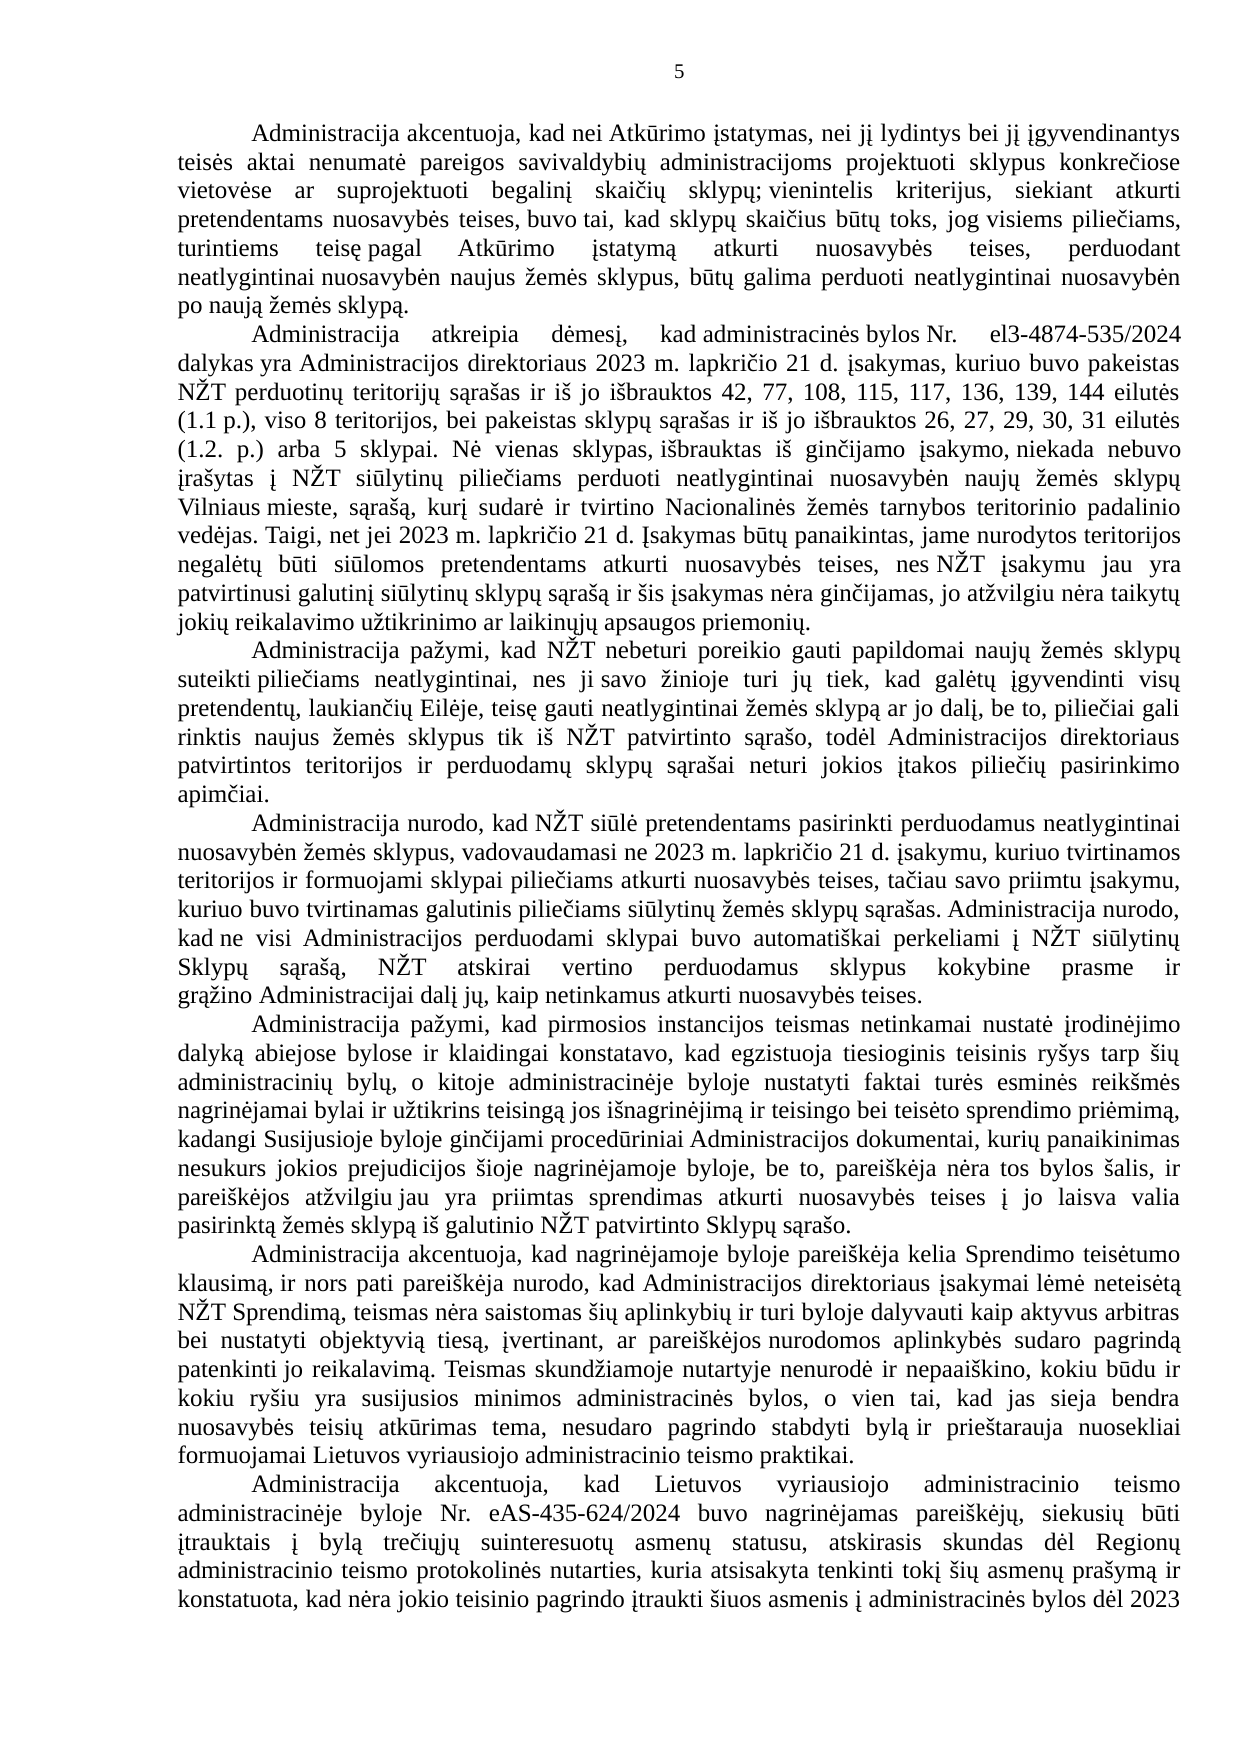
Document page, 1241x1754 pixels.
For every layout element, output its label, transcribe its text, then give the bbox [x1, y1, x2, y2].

text Administracija nurodo, kad NŽT siūlė pretendentams pasirinkti perduodamus neatlygintinai nuosavybėn žemės sklypus, vadovaudamasi ne 2023 m. lapkričio 21 d. įsakymu, kuriuo tvirtinamos teritorijos ir formuojami sklypai piliečiams atkurti nuosavybės teises, tačiau savo priimtu įsakymu, kuriuo buvo tvirtinamas galutinis piliečiams siūlytinų žemės sklypų sąrašas. Administracija nurodo, kad ne visi Administracijos perduodami sklypai buvo automatiškai perkeliami į NŽT siūlytinų Sklypų sąrašą, NŽT atskirai vertino perduodamus sklypus kokybine prasme ir grąžino Administracijai dalį jų, kaip netinkamus atkurti nuosavybės teises. [177, 808, 1181, 1009]
text Administracija pažymi, kad pirmosios instancijos teismas netinkamai nustatė įrodinėjimo dalyką abiejose bylose ir klaidingai konstatavo, kad egzistuoja tiesioginis teisinis ryšys tarp šių administracinių bylų, o kitoje administracinėje byloje nustatyti faktai turės esminės reikšmės nagrinėjamai bylai ir užtikrins teisingą jos išnagrinėjimą ir teisingo bei teisėto sprendimo priėmimą, kadangi Susijusioje byloje ginčijami procedūriniai Administracijos dokumentai, kurių panaikinimas nesukurs jokios prejudicijos šioje nagrinėjamoje byloje, be to, pareiškėja nėra tos bylos šalis, ir pareiškėjos atžvilgiu jau yra priimtas sprendimas atkurti nuosavybės teises į jo laisva valia pasirinktą žemės sklypą iš galutinio NŽT patvirtinto Sklypų sąrašo. [177, 1009, 1181, 1239]
text Administracija atkreipia dėmesį, kad administracinės bylos Nr. el3-4874-535/2024 dalykas yra Administracijos direktoriaus 2023 m. lapkričio 21 d. įsakymas, kuriuo buvo pakeistas NŽT perduotinų teritorijų sąrašas ir iš jo išbrauktos 42, 77, 108, 115, 117, 136, 139, 144 eilutės (1.1 p.), viso 8 teritorijos, bei pakeistas sklypų sąrašas ir iš jo išbrauktos 26, 27, 29, 30, 31 eilutės (1.2. p.) arba 5 sklypai. Nė vienas sklypas, išbrauktas iš ginčijamo įsakymo, niekada nebuvo įrašytas į NŽT siūlytinų piliečiams perduoti neatlygintinai nuosavybėn naujų žemės sklypų Vilniaus mieste, sąrašą, kurį sudarė ir tvirtino Nacionalinės žemės tarnybos teritorinio padalinio vedėjas. Taigi, net jei 2023 m. lapkričio 21 d. Įsakymas būtų panaikintas, jame nurodytos teritorijos negalėtų būti siūlomos pretendentams atkurti nuosavybės teises, nes NŽT įsakymu jau yra patvirtinusi galutinį siūlytinų sklypų sąrašą ir šis įsakymas nėra ginčijamas, jo atžvilgiu nėra taikytų jokių reikalavimo užtikrinimo ar laikinųjų apsaugos priemonių. [177, 319, 1181, 636]
text Administracija pažymi, kad NŽT nebeturi poreikio gauti papildomai naujų žemės sklypų suteikti piliečiams neatlygintinai, nes ji savo žinioje turi jų tiek, kad galėtų įgyvendinti visų pretendentų, laukiančių Eilėje, teisę gauti neatlygintinai žemės sklypą ar jo dalį, be to, piliečiai gali rinktis naujus žemės sklypus tik iš NŽT patvirtinto sąrašo, todėl Administracijos direktoriaus patvirtintos teritorijos ir perduodamų sklypų sąrašai neturi jokios įtakos piliečių pasirinkimo apimčiai. [177, 636, 1181, 808]
text Administracija akcentuoja, kad nagrinėjamoje byloje pareiškėja kelia Sprendimo teisėtumo klausimą, ir nors pati pareiškėja nurodo, kad Administracijos direktoriaus įsakymai lėmė neteisėtą NŽT Sprendimą, teismas nėra saistomas šių aplinkybių ir turi byloje dalyvauti kaip aktyvus arbitras bei nustatyti objektyvią tiesą, įvertinant, ar pareiškėjos nurodomos aplinkybės sudaro pagrindą patenkinti jo reikalavimą. Teismas skundžiamoje nutartyje nenurodė ir nepaaiškino, kokiu būdu ir kokiu ryšiu yra susijusios minimos administracinės bylos, o vien tai, kad jas sieja bendra nuosavybės teisių atkūrimas tema, nesudaro pagrindo stabdyti bylą ir prieštarauja nuosekliai formuojamai Lietuvos vyriausiojo administracinio teismo praktikai. [177, 1239, 1181, 1469]
text Administracija akcentuoja, kad nei Atkūrimo įstatymas, nei jį lydintys bei jį įgyvendinantys teisės aktai nenumatė pareigos savivaldybių administracijoms projektuoti sklypus konkrečiose vietovėse ar suprojektuoti begalinį skaičių sklypų; vienintelis kriterijus, siekiant atkurti pretendentams nuosavybės teises, buvo tai, kad sklypų skaičius būtų toks, jog visiems piliečiams, turintiems teisę pagal Atkūrimo įstatymą atkurti nuosavybės teises, perduodant neatlygintinai nuosavybėn naujus žemės sklypus, būtų galima perduoti neatlygintinai nuosavybėn po naują žemės sklypą. [177, 118, 1181, 319]
text Administracija akcentuoja, kad Lietuvos vyriausiojo administracinio teismo administracinėje byloje Nr. eAS-435-624/2024 buvo nagrinėjamas pareiškėjų, siekusių būti įtrauktais į bylą trečiųjų suinteresuotų asmenų statusu, atskirasis skundas dėl Regionų administracinio teismo protokolinės nutarties, kuria atsisakyta tenkinti tokį šių asmenų prašymą ir konstatuota, kad nėra jokio teisinio pagrindo įtraukti šiuos asmenis į administracinės bylos dėl 2023 [177, 1469, 1181, 1613]
